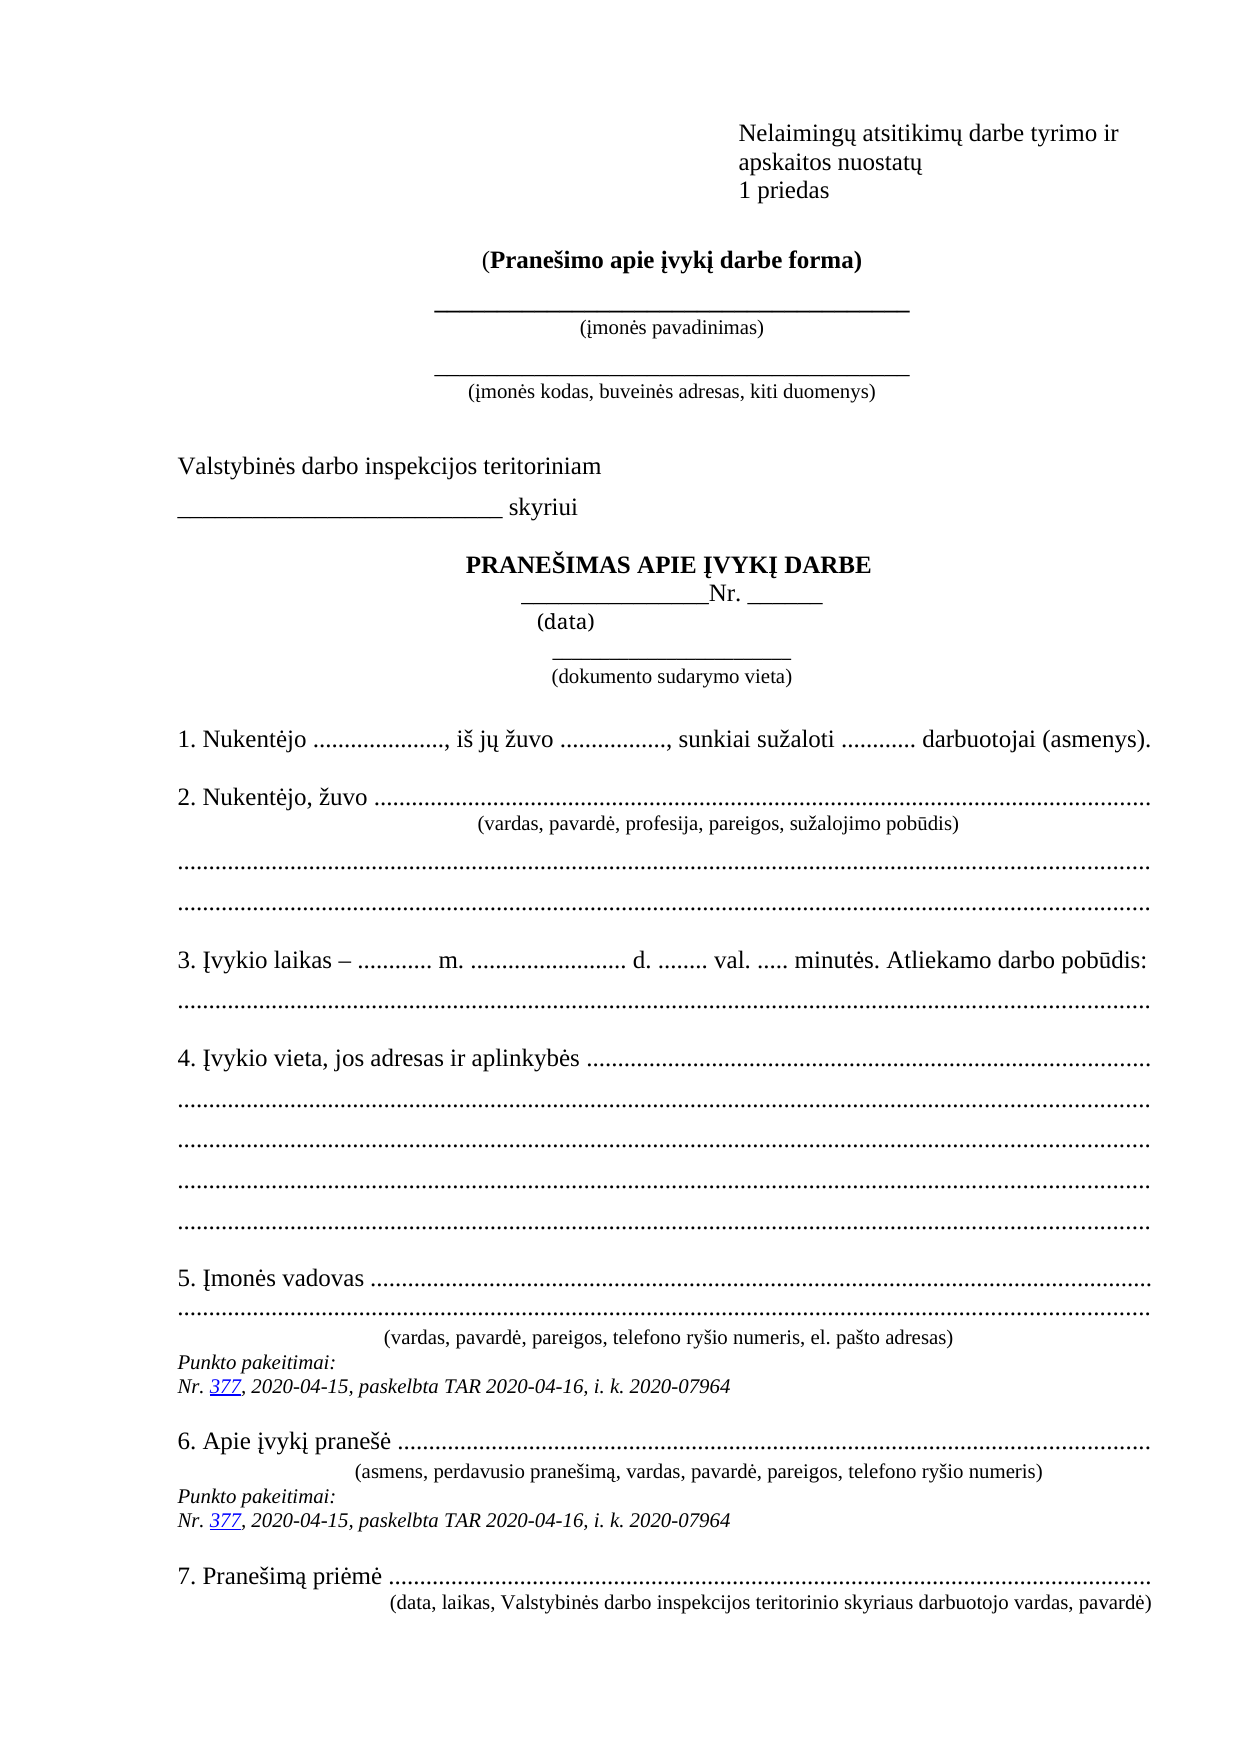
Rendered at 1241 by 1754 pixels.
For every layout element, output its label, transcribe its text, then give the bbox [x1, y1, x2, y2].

text (dokumento sudarymo vieta) [177, 664, 1166, 688]
text PRANEŠIMAS APIE ĮVYKĮ DARBE [177, 550, 1166, 578]
text Valstybinės darbo inspekcijos teritoriniam [177, 451, 1166, 480]
text 4. Įvykio vieta, jos adresas ir aplinkybės [177, 1043, 1166, 1072]
text 5. Įmonės vadovas ............ [177, 1263, 1166, 1292]
text Nr. 377, 2020-04-15, paskelbta TAR 2020-04-16, i. k. 2020-07964 [177, 1374, 1166, 1398]
text 3. Įvykio laikas – ............ m. ......................... d. ........ val. ..... minutės. Atliekamo darbo pobūdis: [177, 945, 1166, 973]
text (įmonės pavadinimas) [177, 314, 1166, 339]
text _________________________ [177, 636, 1166, 664]
text (vardas, pavardė, profesija, pareigos, sužalojimo pobūdis) [177, 810, 1240, 834]
text ______________________________________ [177, 351, 1166, 379]
text 2. Nukentėjo, žuvo [177, 782, 1166, 810]
text (asmens, perdavusio pranešimą, vardas, pavardė, pareigos, telefono ryšio numeris) [354, 1455, 1240, 1484]
text _______________Nr. ______ [177, 578, 1166, 607]
text (data) [177, 607, 1166, 636]
text 1. Nukentėjo ....................., iš jų žuvo ................., sunkiai sužaloti ............ darbuotojai (asmenys). [177, 724, 1166, 753]
text 7. Pranešimą priėmė [177, 1561, 1166, 1589]
text Nr. 377, 2020-04-15, paskelbta TAR 2020-04-16, i. k. 2020-07964 [177, 1508, 1166, 1532]
text Punkto pakeitimai: [177, 1484, 1166, 1508]
text __________________________ skyriui [177, 492, 1166, 521]
text 6. Apie įvykį pranešė [177, 1426, 1166, 1455]
text ______________________________________ [177, 286, 1166, 314]
text (data, laikas, Valstybinės darbo inspekcijos teritorinio skyriaus darbuotojo vardas, pavardė) [177, 1589, 1169, 1614]
text (įmonės kodas, buveinės adresas, kiti duomenys) [177, 379, 1166, 403]
text (Pranešimo apie įvykį darbe forma) [177, 245, 1166, 274]
text (vardas, pavardė, pareigos, telefono ryšio numeris, el. pašto adresas) [177, 1321, 1166, 1349]
text Nelaimingų atsitikimų darbe tyrimo ir apskaitos nuostatų 1 priedas [738, 118, 1166, 204]
text Punkto pakeitimai: [177, 1349, 1166, 1374]
